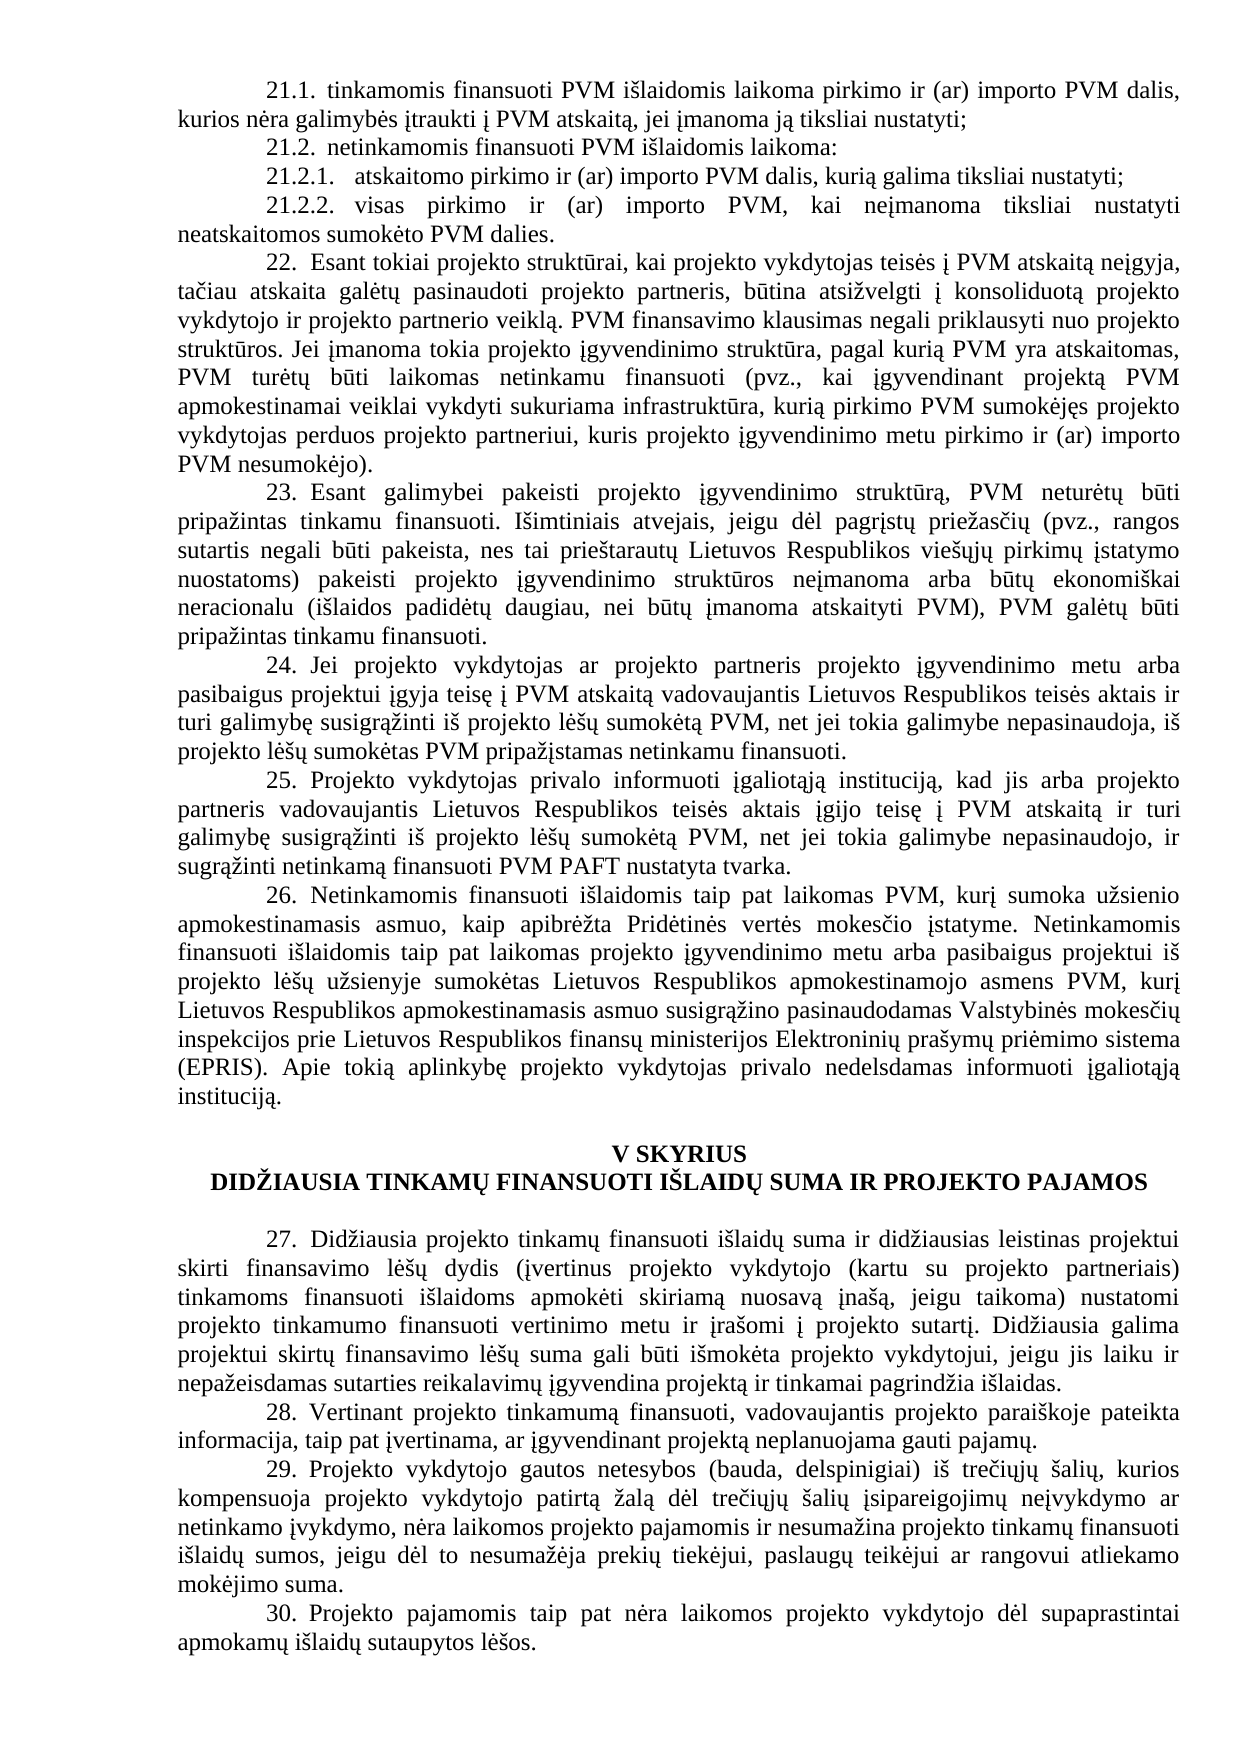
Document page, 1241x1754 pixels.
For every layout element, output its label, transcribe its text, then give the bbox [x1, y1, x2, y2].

text 27. Didžiausia projekto tinkamų finansuoti išlaidų suma ir didžiausias leistinas projektui skirti finansavimo lėšų dydis (įvertinus projekto vykdytojo (kartu su projekto partneriais) tinkamoms finansuoti išlaidoms apmokėti skiriamą nuosavą įnašą, jeigu taikoma) nustatomi projekto tinkamumo finansuoti vertinimo metu ir įrašomi į projekto sutartį. Didžiausia galima projektui skirtų finansavimo lėšų suma gali būti išmokėta projekto vykdytojui, jeigu jis laiku ir nepažeisdamas sutarties reikalavimų įgyvendina projektą ir tinkamai pagrindžia išlaidas. [177, 1224, 1181, 1397]
text 30. Projekto pajamomis taip pat nėra laikomos projekto vykdytojo dėl supaprastintai apmokamų išlaidų sutaupytos lėšos. [177, 1598, 1181, 1656]
text 24. Jei projekto vykdytojas ar projekto partneris projekto įgyvendinimo metu arba pasibaigus projektui įgyja teisę į PVM atskaitą vadovaujantis Lietuvos Respublikos teisės aktais ir turi galimybę susigrąžinti iš projekto lėšų sumokėtą PVM, net jei tokia galimybe nepasinaudoja, iš projekto lėšų sumokėtas PVM pripažįstamas netinkamu finansuoti. [177, 650, 1181, 765]
text 21.2. netinkamomis finansuoti PVM išlaidomis laikoma: [177, 132, 1181, 161]
text 29. Projekto vykdytojo gautos netesybos (bauda, delspinigiai) iš trečiųjų šalių, kurios kompensuoja projekto vykdytojo patirtą žalą dėl trečiųjų šalių įsipareigojimų neįvykdymo ar netinkamo įvykdymo, nėra laikomos projekto pajamomis ir nesumažina projekto tinkamų finansuoti išlaidų sumos, jeigu dėl to nesumažėja prekių tiekėjui, paslaugų teikėjui ar rangovui atliekamo mokėjimo suma. [177, 1454, 1181, 1598]
text 26. Netinkamomis finansuoti išlaidomis taip pat laikomas PVM, kurį sumoka užsienio apmokestinamasis asmuo, kaip apibrėžta Pridėtinės vertės mokesčio įstatyme. Netinkamomis finansuoti išlaidomis taip pat laikomas projekto įgyvendinimo metu arba pasibaigus projektui iš projekto lėšų užsienyje sumokėtas Lietuvos Respublikos apmokestinamojo asmens PVM, kurį Lietuvos Respublikos apmokestinamasis asmuo susigrąžino pasinaudodamas Valstybinės mokesčių inspekcijos prie Lietuvos Respublikos finansų ministerijos Elektroninių prašymų priėmimo sistema (EPRIS). Apie tokią aplinkybę projekto vykdytojas privalo nedelsdamas informuoti įgaliotąją instituciją. [177, 880, 1181, 1110]
text V SKYRIUS [177, 1139, 1181, 1167]
text 25. Projekto vykdytojas privalo informuoti įgaliotąją instituciją, kad jis arba projekto partneris vadovaujantis Lietuvos Respublikos teisės aktais įgijo teisę į PVM atskaitą ir turi galimybę susigrąžinti iš projekto lėšų sumokėtą PVM, net jei tokia galimybe nepasinaudojo, ir sugrąžinti netinkamą finansuoti PVM PAFT nustatyta tvarka. [177, 765, 1181, 880]
text 21.2.1. atskaitomo pirkimo ir (ar) importo PVM dalis, kurią galima tiksliai nustatyti; [177, 161, 1181, 190]
text DIDŽIAUSIA TINKAMŲ FINANSUOTI IŠLAIDŲ SUMA IR PROJEKTO PAJAMOS [177, 1167, 1181, 1196]
text 23. Esant galimybei pakeisti projekto įgyvendinimo struktūrą, PVM neturėtų būti pripažintas tinkamu finansuoti. Išimtiniais atvejais, jeigu dėl pagrįstų priežasčių (pvz., rangos sutartis negali būti pakeista, nes tai prieštarautų Lietuvos Respublikos viešųjų pirkimų įstatymo nuostatoms) pakeisti projekto įgyvendinimo struktūros neįmanoma arba būtų ekonomiškai neracionalu (išlaidos padidėtų daugiau, nei būtų įmanoma atskaityti PVM), PVM galėtų būti pripažintas tinkamu finansuoti. [177, 477, 1181, 650]
text 28. Vertinant projekto tinkamumą finansuoti, vadovaujantis projekto paraiškoje pateikta informacija, taip pat įvertinama, ar įgyvendinant projektą neplanuojama gauti pajamų. [177, 1397, 1181, 1454]
text 21.1. tinkamomis finansuoti PVM išlaidomis laikoma pirkimo ir (ar) importo PVM dalis, kurios nėra galimybės įtraukti į PVM atskaitą, jei įmanoma ją tiksliai nustatyti; [177, 75, 1181, 132]
text 21.2.2. visas pirkimo ir (ar) importo PVM, kai neįmanoma tiksliai nustatyti neatskaitomos sumokėto PVM dalies. [177, 190, 1181, 247]
text 22. Esant tokiai projekto struktūrai, kai projekto vykdytojas teisės į PVM atskaitą neįgyja, tačiau atskaita galėtų pasinaudoti projekto partneris, būtina atsižvelgti į konsoliduotą projekto vykdytojo ir projekto partnerio veiklą. PVM finansavimo klausimas negali priklausyti nuo projekto struktūros. Jei įmanoma tokia projekto įgyvendinimo struktūra, pagal kurią PVM yra atskaitomas, PVM turėtų būti laikomas netinkamu finansuoti (pvz., kai įgyvendinant projektą PVM apmokestinamai veiklai vykdyti sukuriama infrastruktūra, kurią pirkimo PVM sumokėjęs projekto vykdytojas perduos projekto partneriui, kuris projekto įgyvendinimo metu pirkimo ir (ar) importo PVM nesumokėjo). [177, 247, 1181, 477]
